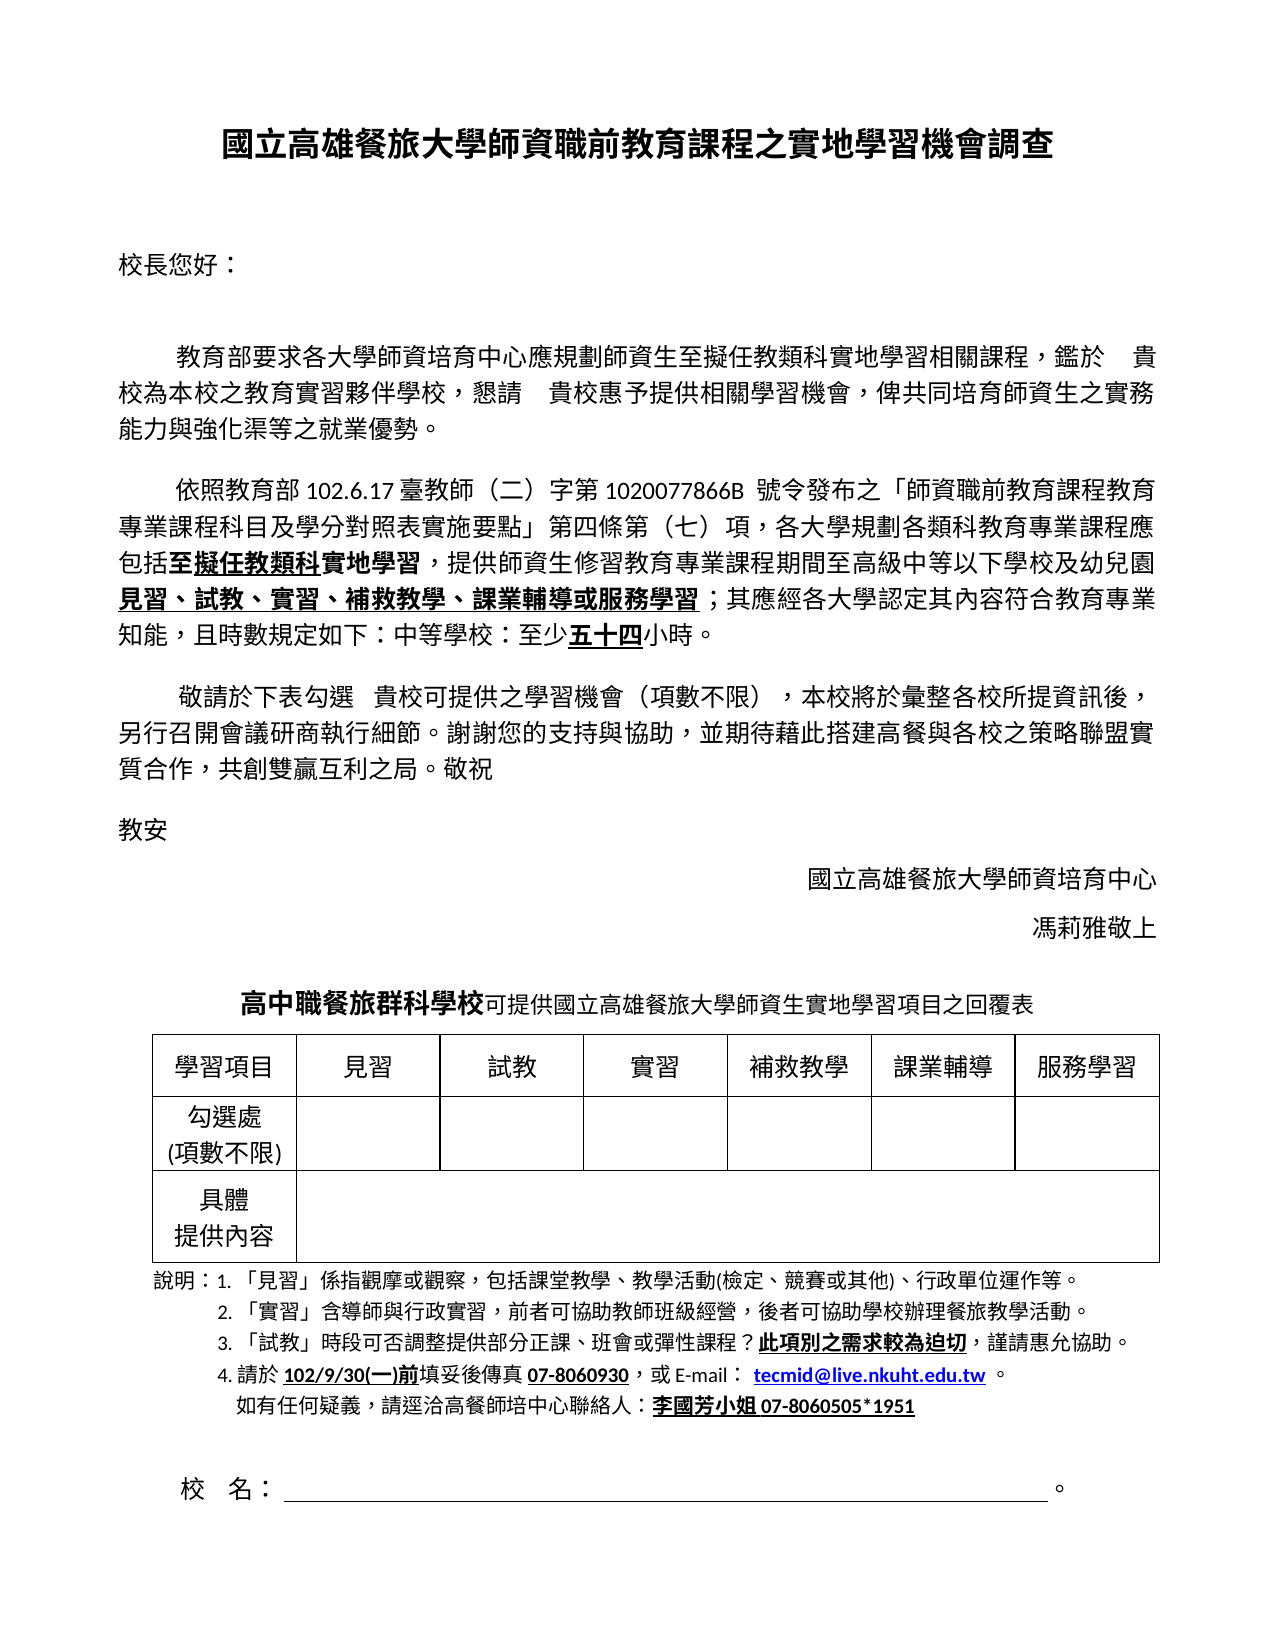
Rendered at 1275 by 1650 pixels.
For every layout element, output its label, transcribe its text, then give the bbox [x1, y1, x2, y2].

table_header 實習 [584, 1035, 727, 1096]
table_cell 具體 提供內容 [153, 1171, 296, 1262]
table_header 學習項目 [153, 1035, 296, 1096]
table_cell [1016, 1097, 1159, 1170]
table_cell [297, 1097, 439, 1170]
table_header 見習 [297, 1035, 439, 1096]
text 教育部要求各大學師資培育中心應規劃師資生至擬任教類科實地學習相關課程，鑑於 貴校為本校之教育實習夥伴學校，懇請 貴校惠予提供相關學習機會，俾共同培育師資生之實務能力與強化渠等之就業優勢。 [118, 337, 1157, 446]
text 4. 請於102/9/30(一)前填妥後傳真07-8060930，或E-mail： tecmid@live.nkuht.edu.tw 。 [118, 1357, 1157, 1388]
text 3. 「試教」時段可否調整提供部分正課、班會或彈性課程？此項別之需求較為迫切，謹請惠允協助。 [118, 1326, 1157, 1357]
table_header 服務學習 [1016, 1035, 1159, 1096]
text 校 名： 。 [118, 1470, 1157, 1506]
table_cell [297, 1171, 1159, 1262]
table_cell 勾選處 (項數不限) [153, 1097, 296, 1170]
text 說明：1. 「見習」係指觀摩或觀察，包括課堂教學、教學活動(檢定、競賽或其他)、行政單位運作等。 [118, 1263, 1157, 1294]
table_header 課業輔導 [872, 1035, 1014, 1096]
table_cell [728, 1097, 871, 1170]
table_cell [584, 1097, 727, 1170]
text 敬請於下表勾選 貴校可提供之學習機會（項數不限），本校將於彙整各校所提資訊後，另行召開會議研商執行細節。謝謝您的支持與協助，並期待藉此搭建高餐與各校之策略聯盟實質合作，共創雙贏互利之局。敬祝 [118, 677, 1157, 786]
table_header 補救教學 [728, 1035, 871, 1096]
text 國立高雄餐旅大學師資培育中心 [118, 859, 1157, 896]
table_header 試教 [441, 1035, 583, 1096]
text 高中職餐旅群科學校可提供國立高雄餐旅大學師資生實地學習項目之回覆表 [118, 982, 1157, 1021]
text 馮莉雅敬上 [118, 908, 1157, 944]
text 校長您好： [118, 245, 1157, 282]
text 如有任何疑義，請逕洽高餐師培中心聯絡人：李國芳小姐07-8060505*1951 [118, 1388, 1157, 1419]
table_cell [872, 1097, 1014, 1170]
text 依照教育部102.6.17臺教師（二）字第1020077866B 號令發布之「師資職前教育課程教育專業課程科目及學分對照表實施要點」第四條第（七）項，各大學規劃各類科教育專業課程應包括至擬任教類科實地學習，提供師資生修習教育專業課程期間至高級中等以下學校及幼兒園見習、試教、實習、補救教學、課業輔導或服務學習；其應經各大學認定其內容符合教育專業知能，且時數規定如下：中等學校：至少五十四小時。 [118, 471, 1157, 652]
text 國立高雄餐旅大學師資職前教育課程之實地學習機會調查 [118, 118, 1157, 166]
text 2. 「實習」含導師與行政實習，前者可協助教師班級經營，後者可協助學校辦理餐旅教學活動。 [118, 1294, 1157, 1326]
table_cell [441, 1097, 583, 1170]
text 教安 [118, 811, 1157, 847]
